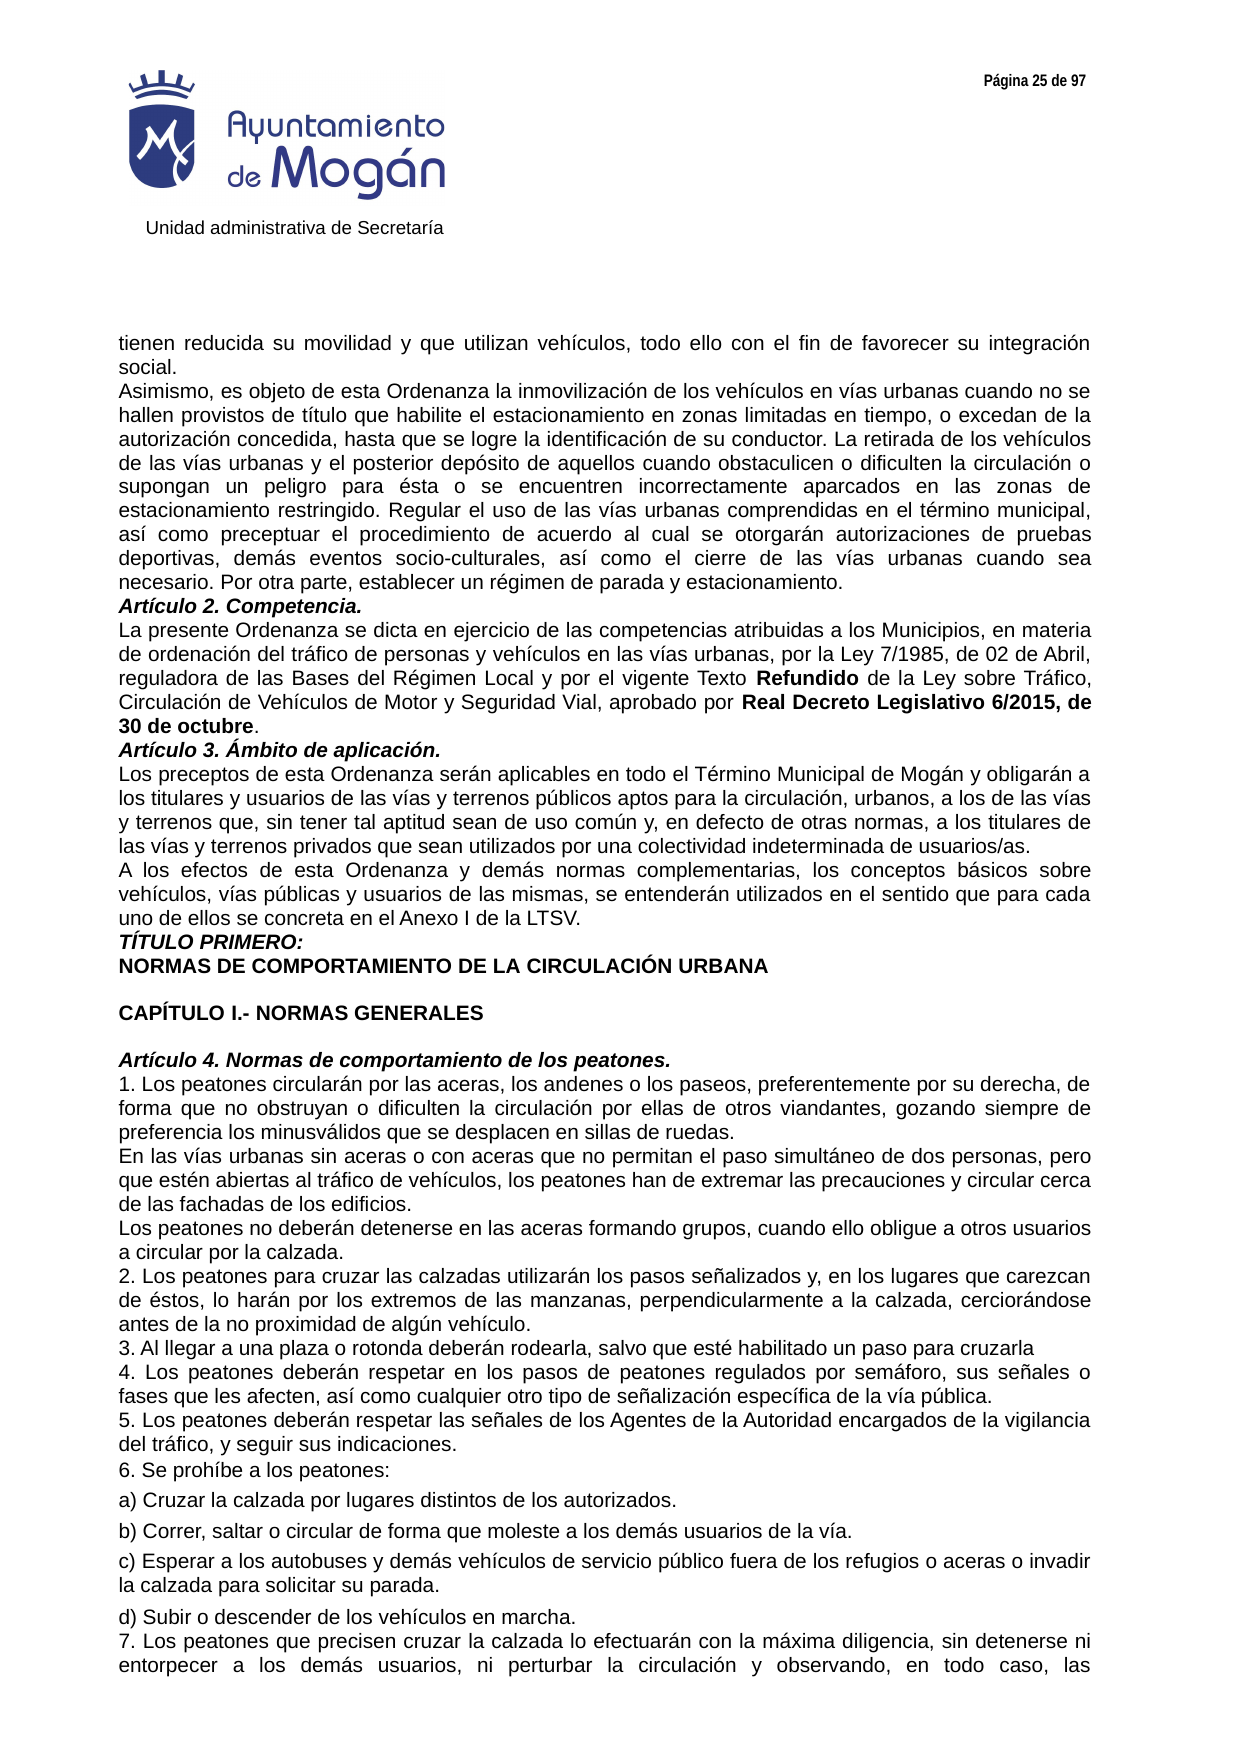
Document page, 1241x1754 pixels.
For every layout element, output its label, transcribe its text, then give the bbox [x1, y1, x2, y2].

subtitle Artículo 4. Normas de comportamiento de los peatones. [118, 1048, 1092, 1072]
text c) Esperar a los autobuses y demás vehículos de servicio público fuera de los refugios o aceras o invadir la calzada para solicitar su parada. [118, 1549, 1092, 1597]
text 5. Los peatones deberán respetar las señales de los Agentes de la Autoridad encargados de la vigilancia del tráfico, y seguir sus indicaciones. [118, 1408, 1092, 1456]
text CAPÍTULO I.- NORMAS GENERALES [118, 1001, 1092, 1025]
text Asimismo, es objeto de esta Ordenanza la inmovilización de los vehículos en vías urbanas cuando no se hallen provistos de título que habilite el estacionamiento en zonas limitadas en tiempo, o excedan de la autorización concedida, hasta que se logre la identificación de su conductor. La retirada de los vehículos de las vías urbanas y el posterior depósito de aquellos cuando obstaculicen o dificulten la circulación o supongan un peligro para ésta o se encuentren incorrectamente aparcados en las zonas de estacionamiento restringido. Regular el uso de las vías urbanas comprendidas en el término municipal, así como preceptuar el procedimiento de acuerdo al cual se otorgarán autorizaciones de pruebas deportivas, demás eventos socio-culturales, así como el cierre de las vías urbanas cuando sea necesario. Por otra parte, establecer un régimen de parada y estacionamiento. [118, 378, 1092, 594]
text La presente Ordenanza se dicta en ejercicio de las competencias atribuidas a los Municipios, en materia de ordenación del tráfico de personas y vehículos en las vías urbanas, por la Ley 7/1985, de 02 de Abril, reguladora de las Bases del Régimen Local y por el vigente Texto Refundido de la Ley sobre Tráfico, Circulación de Vehículos de Motor y Seguridad Vial, aprobado por Real Decreto Legislativo 6/2015, de 30 de octubre. [118, 618, 1092, 738]
text d) Subir o descender de los vehículos en marcha. [118, 1603, 1092, 1629]
text A los efectos de esta Ordenanza y demás normas complementarias, los conceptos básicos sobre vehículos, vías públicas y usuarios de las mismas, se entenderán utilizados en el sentido que para cada uno de ellos se concreta en el Anexo I de la LTSV. [118, 858, 1092, 929]
subtitle TÍTULO PRIMERO: [118, 929, 1092, 953]
subtitle Artículo 2. Competencia. [118, 594, 1092, 618]
text b) Correr, saltar o circular de forma que moleste a los demás usuarios de la vía. [118, 1517, 1092, 1543]
text tienen reducida su movilidad y que utilizan vehículos, todo ello con el fin de favorecer su integración social. [118, 331, 1092, 378]
text a) Cruzar la calzada por lugares distintos de los autorizados. [118, 1487, 1092, 1511]
picture [128, 70, 445, 206]
text NORMAS DE COMPORTAMIENTO DE LA CIRCULACIÓN URBANA [118, 953, 1092, 977]
text 2. Los peatones para cruzar las calzadas utilizarán los pasos señalizados y, en los lugares que carezcan de éstos, lo harán por los extremos de las manzanas, perpendicularmente a la calzada, cerciorándose antes de la no proximidad de algún vehículo. [118, 1264, 1092, 1336]
text 3. Al llegar a una plaza o rotonda deberán rodearla, salvo que esté habilitado un paso para cruzarla [118, 1336, 1092, 1360]
text Los preceptos de esta Ordenanza serán aplicables en todo el Término Municipal de Mogán y obligarán a los titulares y usuarios de las vías y terrenos públicos aptos para la circulación, urbanos, a los de las vías y terrenos que, sin tener tal aptitud sean de uso común y, en defecto de otras normas, a los titulares de las vías y terrenos privados que sean utilizados por una colectividad indeterminada de usuarios/as. [118, 762, 1092, 858]
subtitle Artículo 3. Ámbito de aplicación. [118, 738, 1092, 762]
text En las vías urbanas sin aceras o con aceras que no permitan el paso simultáneo de dos personas, pero que estén abiertas al tráfico de vehículos, los peatones han de extremar las precauciones y circular cerca de las fachadas de los edificios. [118, 1144, 1092, 1216]
text 1. Los peatones circularán por las aceras, los andenes o los paseos, preferentemente por su derecha, de forma que no obstruyan o dificulten la circulación por ellas de otros viandantes, gozando siempre de preferencia los minusválidos que se desplacen en sillas de ruedas. [118, 1072, 1092, 1144]
text 7. Los peatones que precisen cruzar la calzada lo efectuarán con la máxima diligencia, sin detenerse ni entorpecer a los demás usuarios, ni perturbar la circulación y observando, en todo caso, las [118, 1629, 1092, 1677]
text 4. Los peatones deberán respetar en los pasos de peatones regulados por semáforo, sus señales o fases que les afecten, así como cualquier otro tipo de señalización específica de la vía pública. [118, 1360, 1092, 1408]
text 6. Se prohíbe a los peatones: [118, 1456, 1092, 1481]
text Los peatones no deberán detenerse en las aceras formando grupos, cuando ello obligue a otros usuarios a circular por la calzada. [118, 1216, 1092, 1264]
